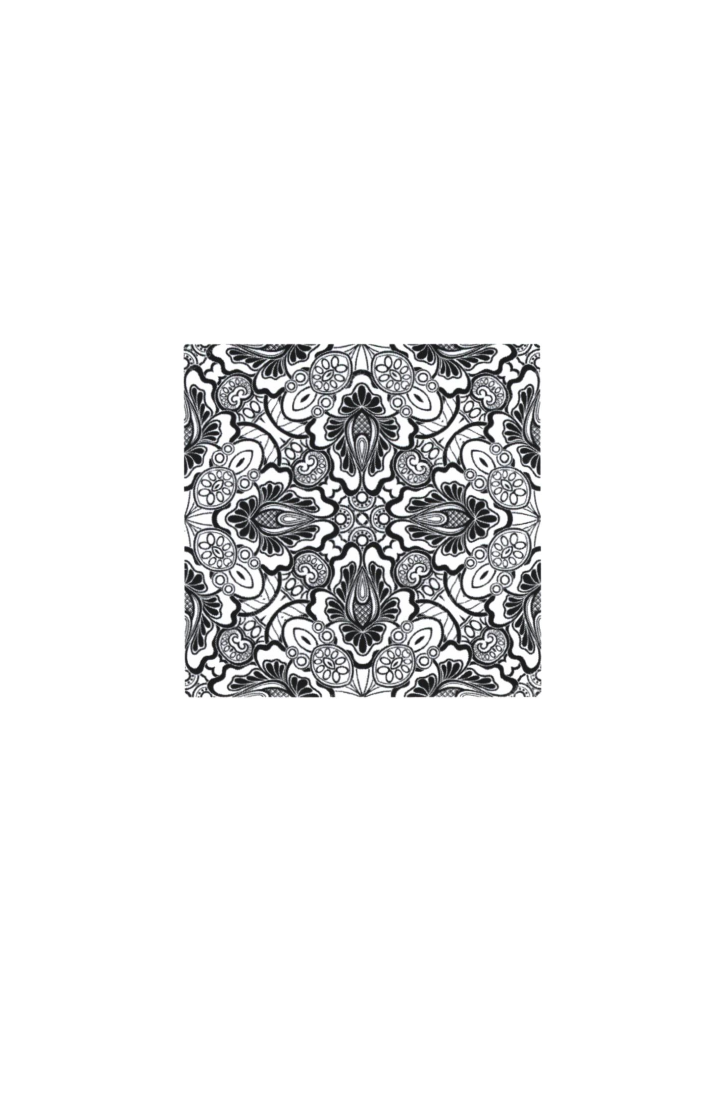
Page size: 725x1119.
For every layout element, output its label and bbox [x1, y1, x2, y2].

picture [182, 343, 543, 699]
